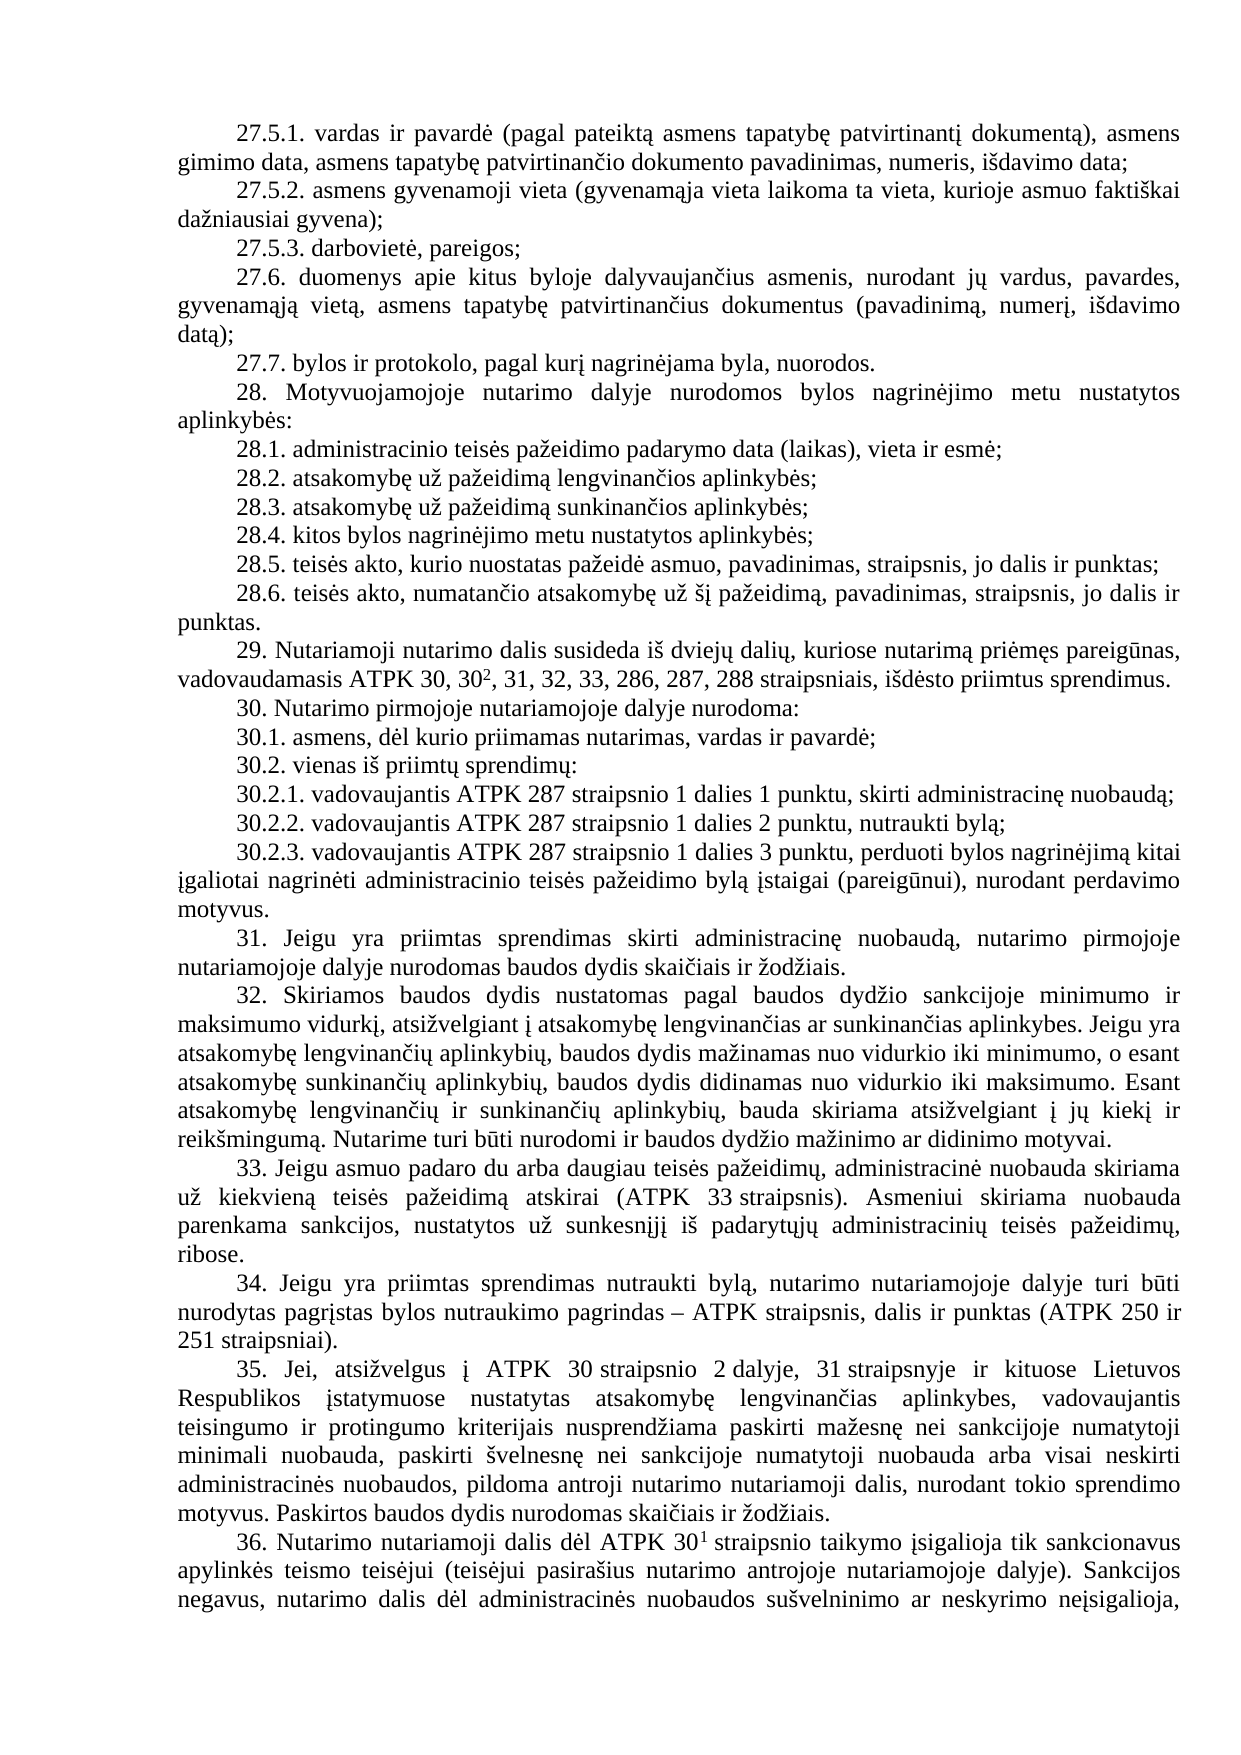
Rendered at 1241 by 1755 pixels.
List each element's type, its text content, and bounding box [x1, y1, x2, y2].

text 33. Jeigu asmuo padaro du arba daugiau teisės pažeidimų, administracinė nuobauda skiriama už kiekvieną teisės pažeidimą atskirai (ATPK 33 straipsnis). Asmeniui skiriama nuobauda parenkama sankcijos, nustatytos už sunkesnįjį iš padarytųjų administracinių teisės pažeidimų, ribose. [177, 1153, 1181, 1268]
text 28.1. administracinio teisės pažeidimo padarymo data (laikas), vieta ir esmė; [177, 434, 1181, 463]
text 35. Jei, atsižvelgus į ATPK 30 straipsnio 2 dalyje, 31 straipsnyje ir kituose Lietuvos Respublikos įstatymuose nustatytas atsakomybę lengvinančias aplinkybes, vadovaujantis teisingumo ir protingumo kriterijais nusprendžiama paskirti mažesnę nei sankcijoje numatytoji minimali nuobauda, paskirti švelnesnę nei sankcijoje numatytoji nuobauda arba visai neskirti administracinės nuobaudos, pildoma antroji nutarimo nutariamoji dalis, nurodant tokio sprendimo motyvus. Paskirtos baudos dydis nurodomas skaičiais ir žodžiais. [177, 1354, 1181, 1527]
text 27.5.1. vardas ir pavardė (pagal pateiktą asmens tapatybę patvirtinantį dokumentą), asmens gimimo data, asmens tapatybę patvirtinančio dokumento pavadinimas, numeris, išdavimo data; [177, 118, 1181, 176]
text 31. Jeigu yra priimtas sprendimas skirti administracinę nuobaudą, nutarimo pirmojoje nutariamojoje dalyje nurodomas baudos dydis skaičiais ir žodžiais. [177, 923, 1181, 981]
text 30.2. vienas iš priimtų sprendimų: [177, 751, 1181, 779]
text 34. Jeigu yra priimtas sprendimas nutraukti bylą, nutarimo nutariamojoje dalyje turi būti nurodytas pagrįstas bylos nutraukimo pagrindas – ATPK straipsnis, dalis ir punktas (ATPK 250 ir 251 straipsniai). [177, 1268, 1181, 1354]
text 27.5.2. asmens gyvenamoji vieta (gyvenamąja vieta laikoma ta vieta, kurioje asmuo faktiškai dažniausiai gyvena); [177, 176, 1181, 233]
text 32. Skiriamos baudos dydis nustatomas pagal baudos dydžio sankcijoje minimumo ir maksimumo vidurkį, atsižvelgiant į atsakomybę lengvinančias ar sunkinančias aplinkybes. Jeigu yra atsakomybę lengvinančių aplinkybių, baudos dydis mažinamas nuo vidurkio iki minimumo, o esant atsakomybę sunkinančių aplinkybių, baudos dydis didinamas nuo vidurkio iki maksimumo. Esant atsakomybę lengvinančių ir sunkinančių aplinkybių, bauda skiriama atsižvelgiant į jų kiekį ir reikšmingumą. Nutarime turi būti nurodomi ir baudos dydžio mažinimo ar didinimo motyvai. [177, 981, 1181, 1153]
text 27.6. duomenys apie kitus byloje dalyvaujančius asmenis, nurodant jų vardus, pavardes, gyvenamąją vietą, asmens tapatybę patvirtinančius dokumentus (pavadinimą, numerį, išdavimo datą); [177, 262, 1181, 348]
text 28.4. kitos bylos nagrinėjimo metu nustatytos aplinkybės; [177, 521, 1181, 549]
text 36. Nutarimo nutariamoji dalis dėl ATPK 301 straipsnio taikymo įsigalioja tik sankcionavus apylinkės teismo teisėjui (teisėjui pasirašius nutarimo antrojoje nutariamojoje dalyje). Sankcijos negavus, nutarimo dalis dėl administracinės nuobaudos sušvelninimo ar neskyrimo neįsigalioja, [177, 1527, 1181, 1613]
text 30.2.3. vadovaujantis ATPK 287 straipsnio 1 dalies 3 punktu, perduoti bylos nagrinėjimą kitai įgaliotai nagrinėti administracinio teisės pažeidimo bylą įstaigai (pareigūnui), nurodant perdavimo motyvus. [177, 837, 1181, 923]
text 27.5.3. darbovietė, pareigos; [177, 233, 1181, 262]
text 30. Nutarimo pirmojoje nutariamojoje dalyje nurodoma: [177, 693, 1181, 722]
text 30.2.1. vadovaujantis ATPK 287 straipsnio 1 dalies 1 punktu, skirti administracinę nuobaudą; [177, 779, 1181, 808]
text 30.1. asmens, dėl kurio priimamas nutarimas, vardas ir pavardė; [177, 722, 1181, 751]
text 28.3. atsakomybę už pažeidimą sunkinančios aplinkybės; [177, 492, 1181, 521]
text 28.2. atsakomybę už pažeidimą lengvinančios aplinkybės; [177, 463, 1181, 492]
text 30.2.2. vadovaujantis ATPK 287 straipsnio 1 dalies 2 punktu, nutraukti bylą; [177, 808, 1181, 837]
text 27.7. bylos ir protokolo, pagal kurį nagrinėjama byla, nuorodos. [177, 348, 1181, 377]
text 28. Motyvuojamojoje nutarimo dalyje nurodomos bylos nagrinėjimo metu nustatytos aplinkybės: [177, 377, 1181, 434]
text 28.5. teisės akto, kurio nuostatas pažeidė asmuo, pavadinimas, straipsnis, jo dalis ir punktas; [177, 549, 1181, 578]
text 29. Nutariamoji nutarimo dalis susideda iš dviejų dalių, kuriose nutarimą priėmęs pareigūnas, vadovaudamasis ATPK 30, 302, 31, 32, 33, 286, 287, 288 straipsniais, išdėsto priimtus sprendimus. [177, 636, 1181, 693]
text 28.6. teisės akto, numatančio atsakomybę už šį pažeidimą, pavadinimas, straipsnis, jo dalis ir punktas. [177, 578, 1181, 636]
